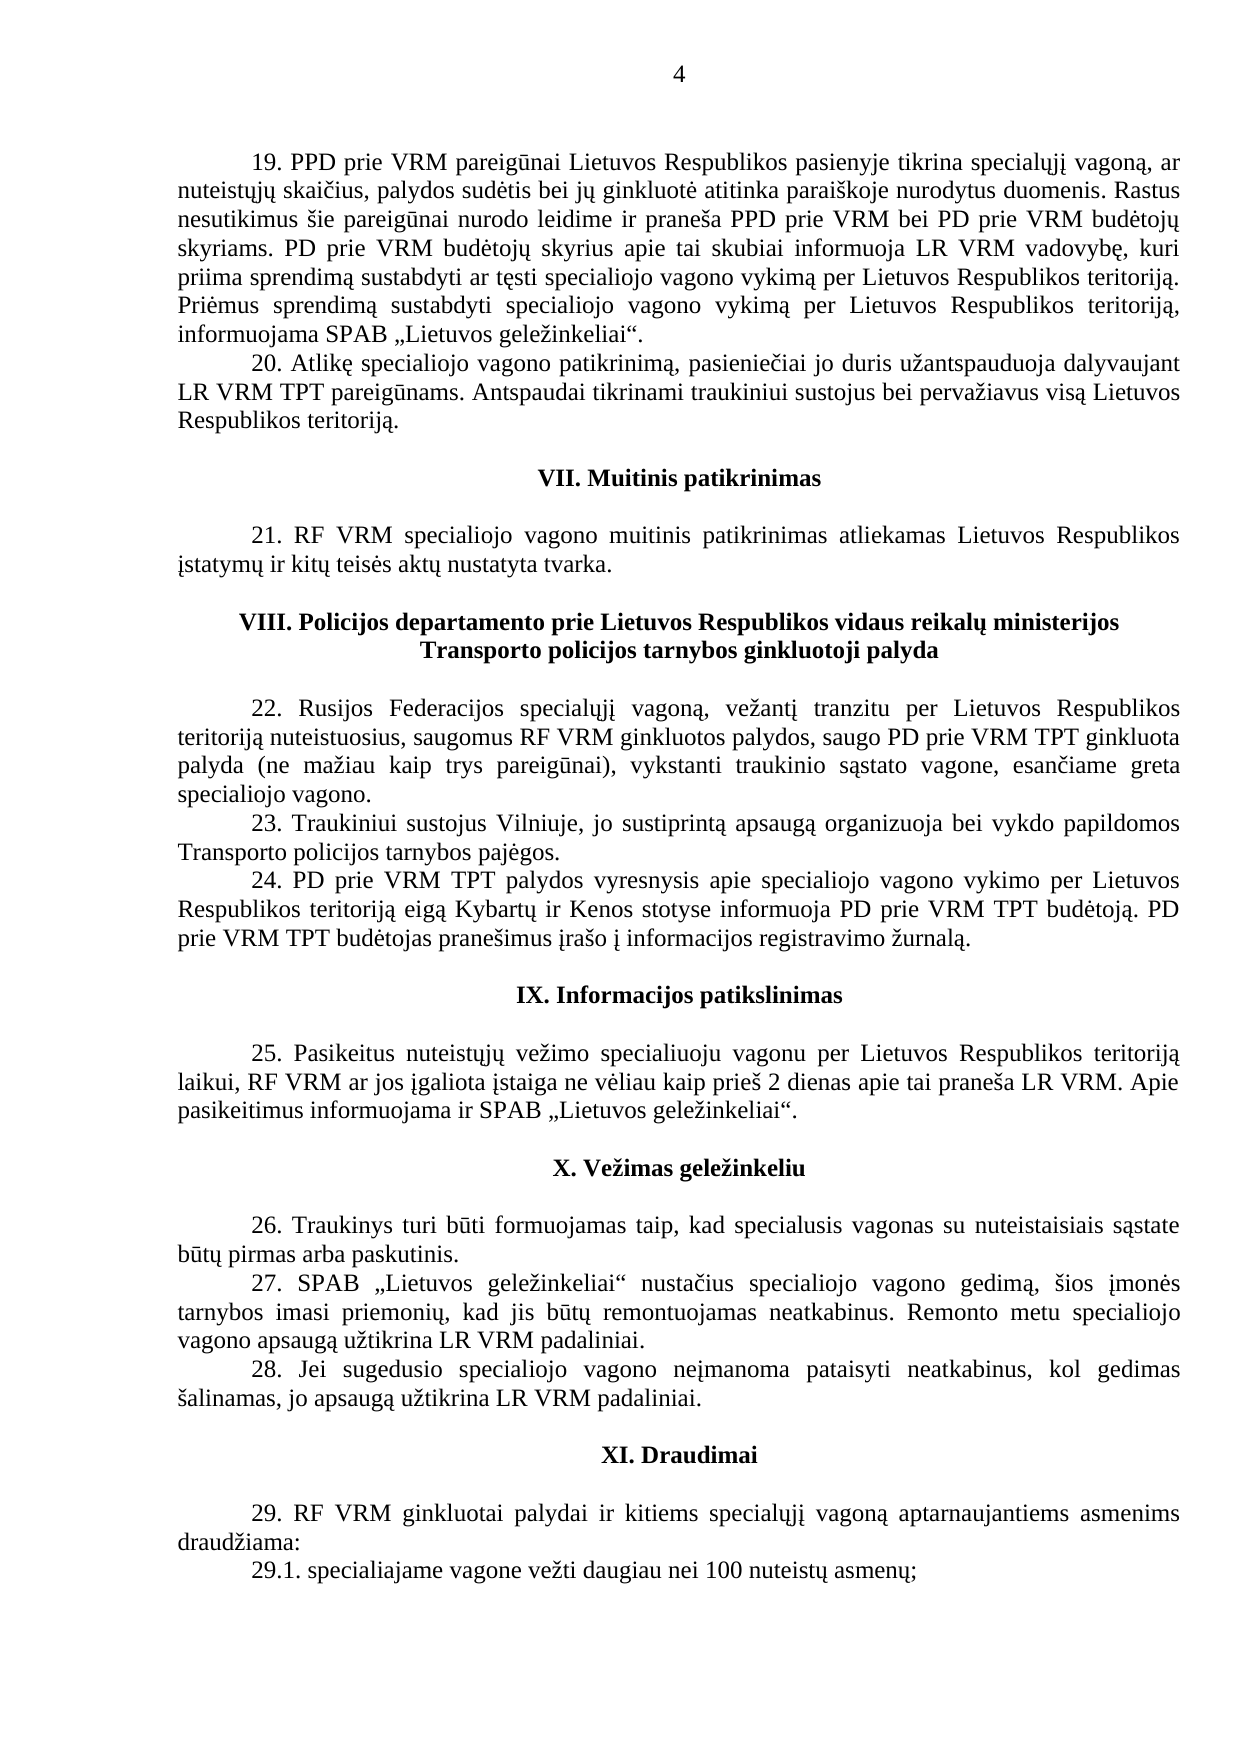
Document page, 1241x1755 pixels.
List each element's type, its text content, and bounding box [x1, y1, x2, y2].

text VIII. Policijos departamento prie Lietuvos Respublikos vidaus reikalų ministerijos Transporto policijos tarnybos ginkluotoji palyda [177, 607, 1181, 664]
text VII. Muitinis patikrinimas [177, 463, 1181, 492]
text 24. PD prie VRM TPT palydos vyresnysis apie specialiojo vagono vykimo per Lietuvos Respublikos teritoriją eigą Kybartų ir Kenos stotyse informuoja PD prie VRM TPT budėtoją. PD prie VRM TPT budėtojas pranešimus įrašo į informacijos registravimo žurnalą. [177, 866, 1181, 952]
text IX. Informacijos patikslinimas [177, 981, 1181, 1009]
text 20. Atlikę specialiojo vagono patikrinimą, pasieniečiai jo duris užantspauduoja dalyvaujant LR VRM TPT pareigūnams. Antspaudai tikrinami traukiniui sustojus bei pervažiavus visą Lietuvos Respublikos teritoriją. [177, 348, 1181, 434]
text 22. Rusijos Federacijos specialųjį vagoną, vežantį tranzitu per Lietuvos Respublikos teritoriją nuteistuosius, saugomus RF VRM ginkluotos palydos, saugo PD prie VRM TPT ginkluota palyda (ne mažiau kaip trys pareigūnai), vykstanti traukinio sąstato vagone, esančiame greta specialiojo vagono. [177, 693, 1181, 808]
text 29.1. specialiajame vagone vežti daugiau nei 100 nuteistų asmenų; [177, 1556, 1181, 1584]
text 19. PPD prie VRM pareigūnai Lietuvos Respublikos pasienyje tikrina specialųjį vagoną, ar nuteistųjų skaičius, palydos sudėtis bei jų ginkluotė atitinka paraiškoje nurodytus duomenis. Rastus nesutikimus šie pareigūnai nurodo leidime ir praneša PPD prie VRM bei PD prie VRM budėtojų skyriams. PD prie VRM budėtojų skyrius apie tai skubiai informuoja LR VRM vadovybę, kuri priima sprendimą sustabdyti ar tęsti specialiojo vagono vykimą per Lietuvos Respublikos teritoriją. Priėmus sprendimą sustabdyti specialiojo vagono vykimą per Lietuvos Respublikos teritoriją, informuojama SPAB „Lietuvos geležinkeliai“. [177, 147, 1181, 348]
text 25. Pasikeitus nuteistųjų vežimo specialiuoju vagonu per Lietuvos Respublikos teritoriją laikui, RF VRM ar jos įgaliota įstaiga ne vėliau kaip prieš 2 dienas apie tai praneša LR VRM. Apie pasikeitimus informuojama ir SPAB „Lietuvos geležinkeliai“. [177, 1038, 1181, 1124]
text XI. Draudimai [177, 1441, 1181, 1469]
text 21. RF VRM specialiojo vagono muitinis patikrinimas atliekamas Lietuvos Respublikos įstatymų ir kitų teisės aktų nustatyta tvarka. [177, 521, 1181, 578]
text 27. SPAB „Lietuvos geležinkeliai“ nustačius specialiojo vagono gedimą, šios įmonės tarnybos imasi priemonių, kad jis būtų remontuojamas neatkabinus. Remonto metu specialiojo vagono apsaugą užtikrina LR VRM padaliniai. [177, 1268, 1181, 1354]
text 26. Traukinys turi būti formuojamas taip, kad specialusis vagonas su nuteistaisiais sąstate būtų pirmas arba paskutinis. [177, 1211, 1181, 1268]
text 28. Jei sugedusio specialiojo vagono neįmanoma pataisyti neatkabinus, kol gedimas šalinamas, jo apsaugą užtikrina LR VRM padaliniai. [177, 1354, 1181, 1412]
text 29. RF VRM ginkluotai palydai ir kitiems specialųjį vagoną aptarnaujantiems asmenims draudžiama: [177, 1498, 1181, 1556]
text X. Vežimas geležinkeliu [177, 1153, 1181, 1182]
text 23. Traukiniui sustojus Vilniuje, jo sustiprintą apsaugą organizuoja bei vykdo papildomos Transporto policijos tarnybos pajėgos. [177, 808, 1181, 866]
